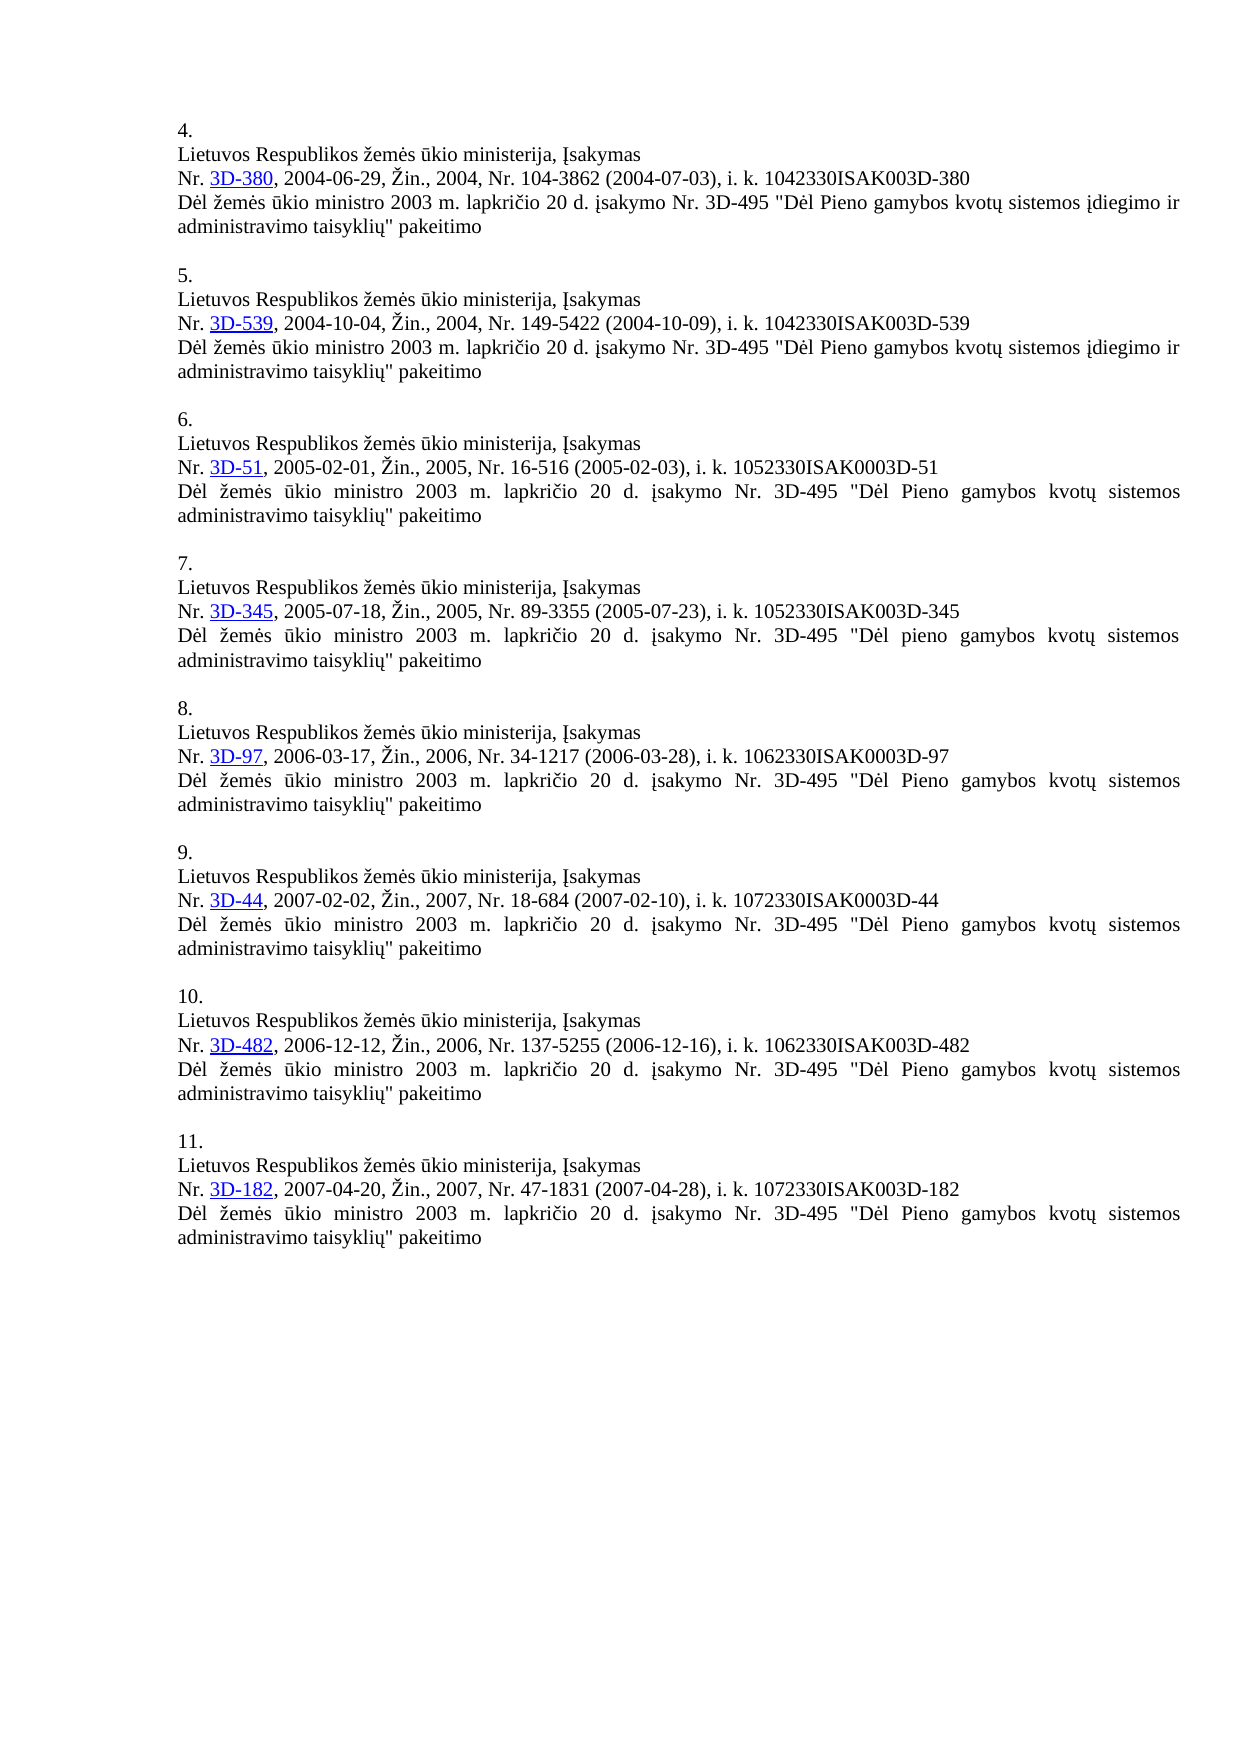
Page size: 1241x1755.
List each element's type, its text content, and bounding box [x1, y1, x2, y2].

text Nr. 3D-182, 2007-04-20, Žin., 2007, Nr. 47-1831 (2007-04-28), i. k. 1072330ISAK003D-182 [177, 1177, 1181, 1201]
text 10. [177, 984, 1181, 1008]
text Dėl žemės ūkio ministro 2003 m. lapkričio 20 d. įsakymo Nr. 3D-495 "Dėl Pieno gamybos kvotų sistemos administravimo taisyklių" pakeitimo [177, 1201, 1181, 1249]
text Lietuvos Respublikos žemės ūkio ministerija, Įsakymas [177, 287, 1181, 311]
text Lietuvos Respublikos žemės ūkio ministerija, Įsakymas [177, 575, 1181, 599]
text Lietuvos Respublikos žemės ūkio ministerija, Įsakymas [177, 142, 1181, 166]
text Dėl žemės ūkio ministro 2003 m. lapkričio 20 d. įsakymo Nr. 3D-495 "Dėl Pieno gamybos kvotų sistemos administravimo taisyklių" pakeitimo [177, 912, 1181, 960]
text Lietuvos Respublikos žemės ūkio ministerija, Įsakymas [177, 864, 1181, 888]
text 8. [177, 696, 1181, 720]
text Lietuvos Respublikos žemės ūkio ministerija, Įsakymas [177, 1153, 1181, 1177]
text Dėl žemės ūkio ministro 2003 m. lapkričio 20 d. įsakymo Nr. 3D-495 "Dėl Pieno gamybos kvotų sistemos administravimo taisyklių" pakeitimo [177, 1057, 1181, 1105]
text Dėl žemės ūkio ministro 2003 m. lapkričio 20 d. įsakymo Nr. 3D-495 "Dėl Pieno gamybos kvotų sistemos administravimo taisyklių" pakeitimo [177, 768, 1181, 816]
text Nr. 3D-380, 2004-06-29, Žin., 2004, Nr. 104-3862 (2004-07-03), i. k. 1042330ISAK003D-380 [177, 166, 1181, 190]
text 7. [177, 551, 1181, 575]
text Lietuvos Respublikos žemės ūkio ministerija, Įsakymas [177, 431, 1181, 455]
text 9. [177, 840, 1181, 864]
text Nr. 3D-51, 2005-02-01, Žin., 2005, Nr. 16-516 (2005-02-03), i. k. 1052330ISAK0003D-51 [177, 455, 1181, 479]
text Dėl žemės ūkio ministro 2003 m. lapkričio 20 d. įsakymo Nr. 3D-495 "Dėl Pieno gamybos kvotų sistemos administravimo taisyklių" pakeitimo [177, 479, 1181, 527]
text Nr. 3D-482, 2006-12-12, Žin., 2006, Nr. 137-5255 (2006-12-16), i. k. 1062330ISAK003D-482 [177, 1032, 1181, 1057]
text 11. [177, 1129, 1181, 1153]
text Nr. 3D-539, 2004-10-04, Žin., 2004, Nr. 149-5422 (2004-10-09), i. k. 1042330ISAK003D-539 [177, 311, 1181, 335]
text Dėl žemės ūkio ministro 2003 m. lapkričio 20 d. įsakymo Nr. 3D-495 "Dėl Pieno gamybos kvotų sistemos įdiegimo ir administravimo taisyklių" pakeitimo [177, 335, 1181, 383]
text Lietuvos Respublikos žemės ūkio ministerija, Įsakymas [177, 720, 1181, 744]
text Nr. 3D-44, 2007-02-02, Žin., 2007, Nr. 18-684 (2007-02-10), i. k. 1072330ISAK0003D-44 [177, 888, 1181, 912]
text Dėl žemės ūkio ministro 2003 m. lapkričio 20 d. įsakymo Nr. 3D-495 "Dėl Pieno gamybos kvotų sistemos įdiegimo ir administravimo taisyklių" pakeitimo [177, 190, 1181, 238]
text Lietuvos Respublikos žemės ūkio ministerija, Įsakymas [177, 1008, 1181, 1032]
text Nr. 3D-345, 2005-07-18, Žin., 2005, Nr. 89-3355 (2005-07-23), i. k. 1052330ISAK003D-345 [177, 599, 1181, 623]
text 5. [177, 262, 1181, 287]
text 6. [177, 407, 1181, 431]
text 4. [177, 118, 1181, 142]
text Nr. 3D-97, 2006-03-17, Žin., 2006, Nr. 34-1217 (2006-03-28), i. k. 1062330ISAK0003D-97 [177, 744, 1181, 768]
text Dėl žemės ūkio ministro 2003 m. lapkričio 20 d. įsakymo Nr. 3D-495 "Dėl pieno gamybos kvotų sistemos administravimo taisyklių" pakeitimo [177, 623, 1181, 672]
